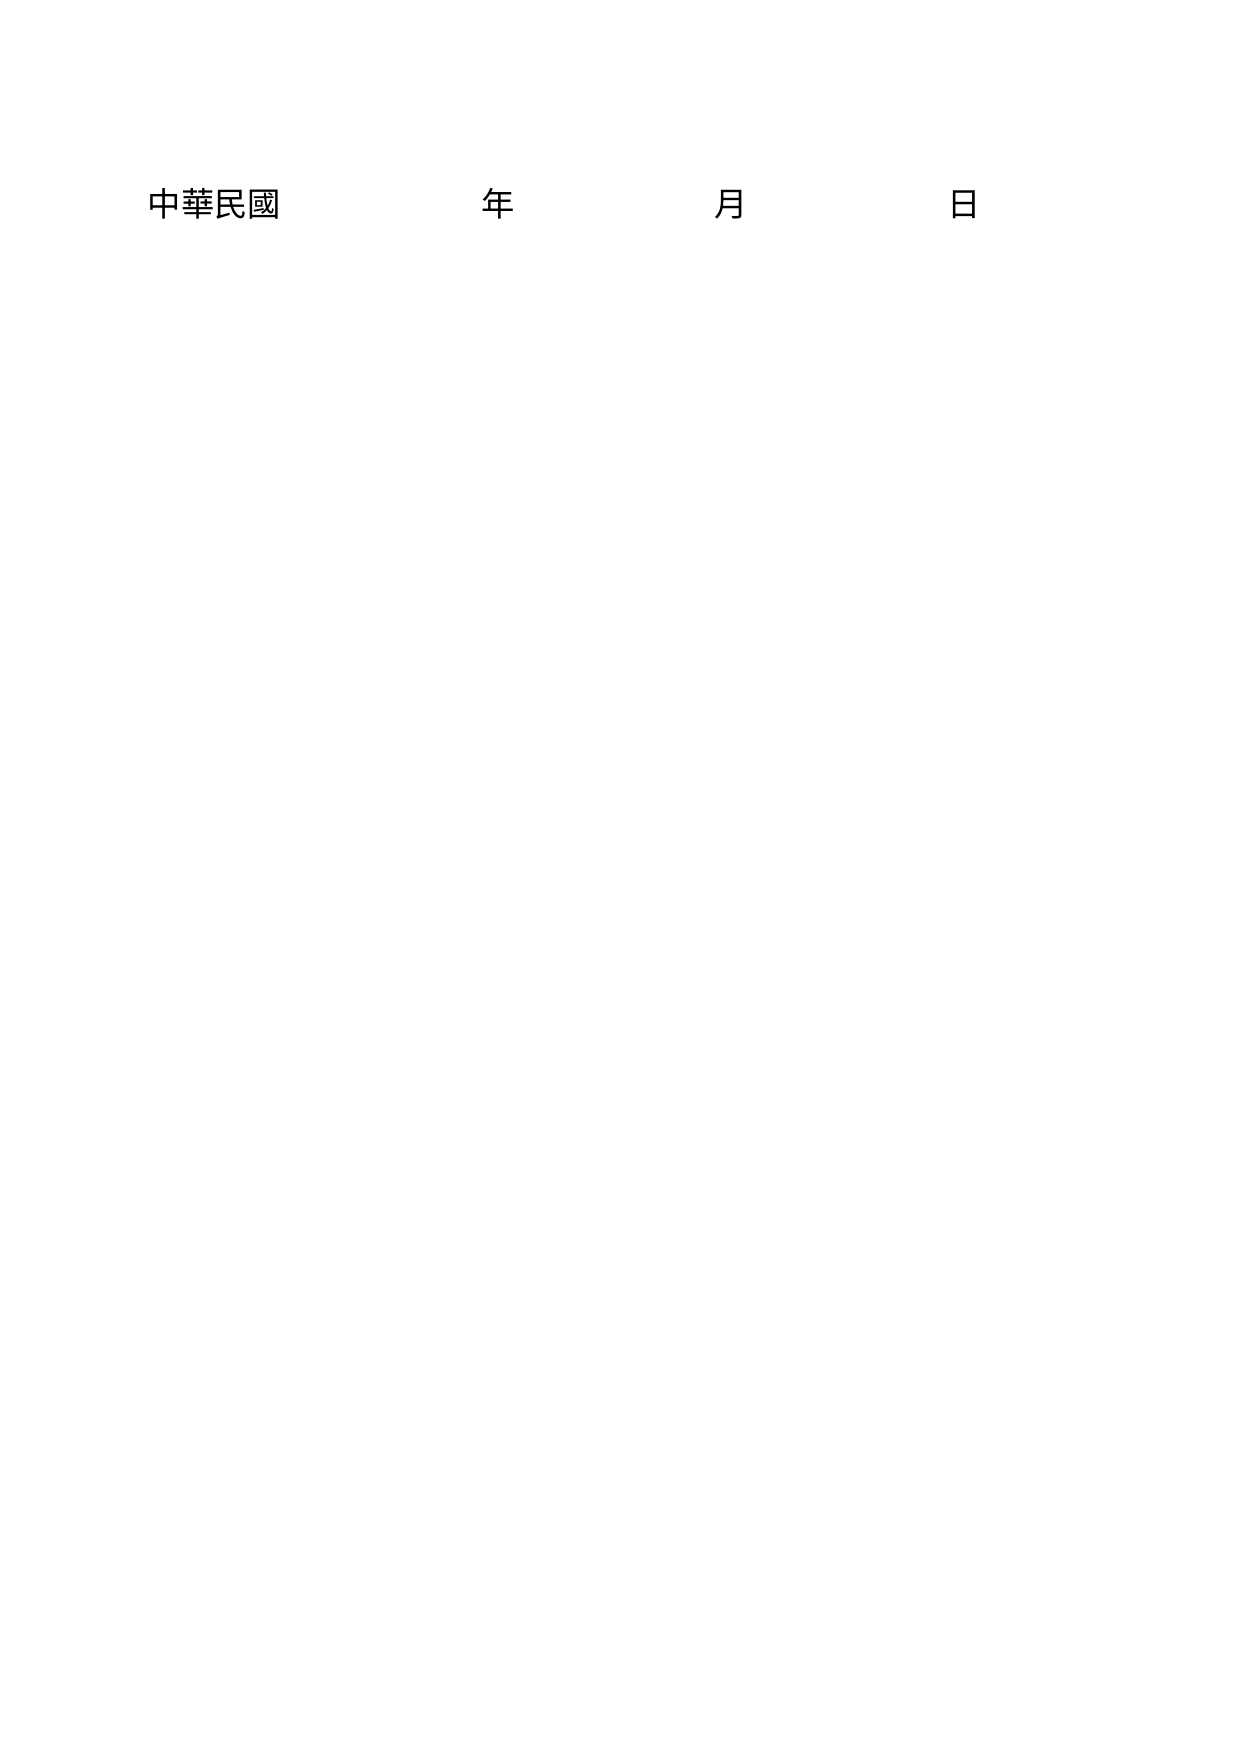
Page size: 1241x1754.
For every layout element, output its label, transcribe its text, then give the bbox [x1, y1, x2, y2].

text 中華民國 年 月 日 [148, 164, 1092, 239]
